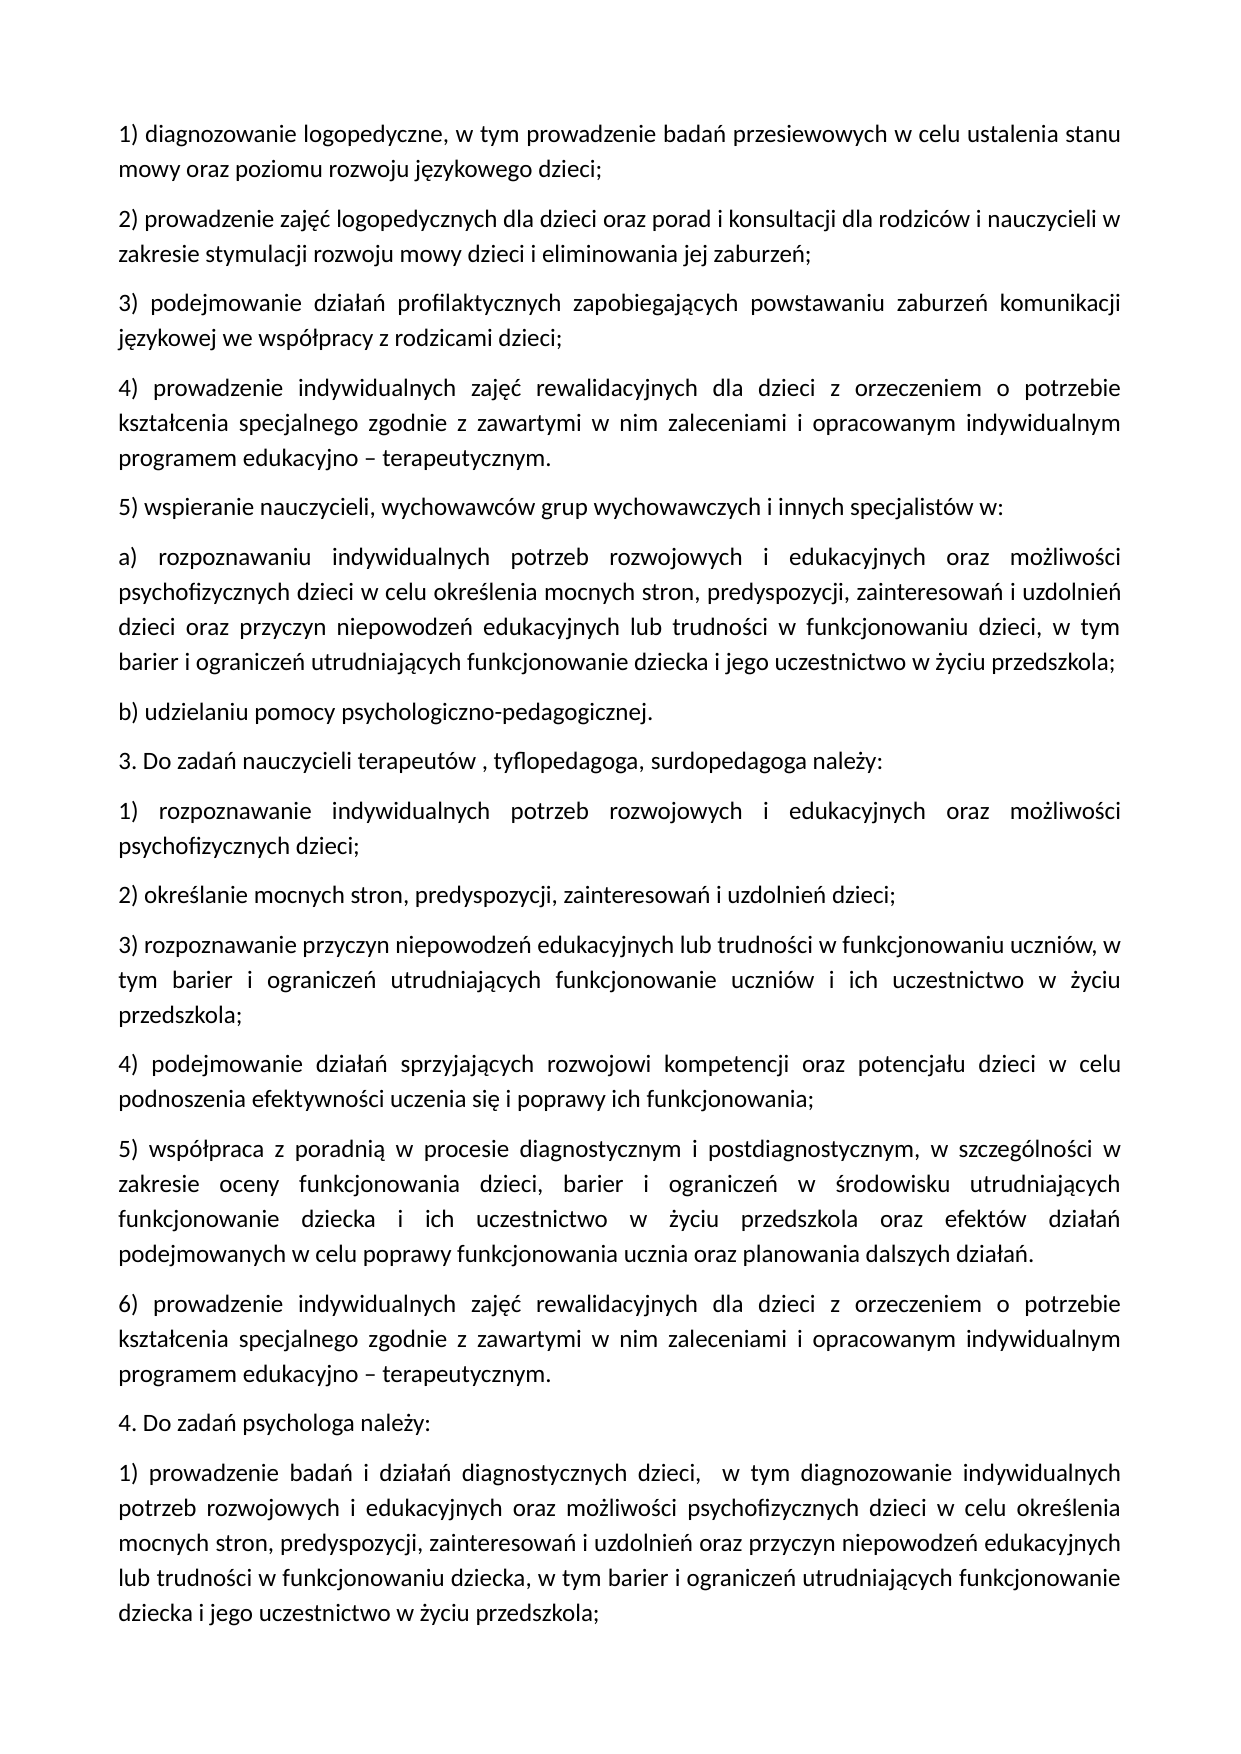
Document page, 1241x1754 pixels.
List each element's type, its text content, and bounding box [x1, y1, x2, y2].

text 4. Do zadań psychologa należy: [118, 1407, 1122, 1438]
text 4) podejmowanie działań sprzyjających rozwojowi kompetencji oraz potencjału dzieci w celu podnoszenia efektywności uczenia się i poprawy ich funkcjonowania; [118, 1048, 1122, 1114]
text 3) rozpoznawanie przyczyn niepowodzeń edukacyjnych lub trudności w funkcjonowaniu uczniów, w tym barier i ograniczeń utrudniających funkcjonowanie uczniów i ich uczestnictwo w życiu przedszkola; [118, 929, 1122, 1029]
text 1) rozpoznawanie indywidualnych potrzeb rozwojowych i edukacyjnych oraz możliwości psychofizycznych dzieci; [118, 795, 1122, 860]
text 1) diagnozowanie logopedyczne, w tym prowadzenie badań przesiewowych w celu ustalenia stanu mowy oraz poziomu rozwoju językowego dzieci; [118, 118, 1122, 184]
text 5) współpraca z poradnią w procesie diagnostycznym i postdiagnostycznym, w szczególności w zakresie oceny funkcjonowania dzieci, barier i ograniczeń w środowisku utrudniających funkcjonowanie dziecka i ich uczestnictwo w życiu przedszkola oraz efektów działań podejmowanych w celu poprawy funkcjonowania ucznia oraz planowania dalszych działań. [118, 1133, 1122, 1269]
text 2) prowadzenie zajęć logopedycznych dla dzieci oraz porad i konsultacji dla rodziców i nauczycieli w zakresie stymulacji rozwoju mowy dzieci i eliminowania jej zaburzeń; [118, 203, 1122, 268]
text b) udzielaniu pomocy psychologiczno-pedagogicznej. [118, 696, 1122, 726]
text 3. Do zadań nauczycieli terapeutów , tyflopedagoga, surdopedagoga należy: [118, 745, 1122, 776]
text 1) prowadzenie badań i działań diagnostycznych dzieci, w tym diagnozowanie indywidualnych potrzeb rozwojowych i edukacyjnych oraz możliwości psychofizycznych dzieci w celu określenia mocnych stron, predyspozycji, zainteresowań i uzdolnień oraz przyczyn niepowodzeń edukacyjnych lub trudności w funkcjonowaniu dziecka, w tym barier i ograniczeń utrudniających funkcjonowanie dziecka i jego uczestnictwo w życiu przedszkola; [118, 1457, 1122, 1627]
text 2) określanie mocnych stron, predyspozycji, zainteresowań i uzdolnień dzieci; [118, 879, 1122, 910]
text 4) prowadzenie indywidualnych zajęć rewalidacyjnych dla dzieci z orzeczeniem o potrzebie kształcenia specjalnego zgodnie z zawartymi w nim zaleceniami i opracowanym indywidualnym programem edukacyjno – terapeutycznym. [118, 372, 1122, 472]
text a) rozpoznawaniu indywidualnych potrzeb rozwojowych i edukacyjnych oraz możliwości psychofizycznych dzieci w celu określenia mocnych stron, predyspozycji, zainteresowań i uzdolnień dzieci oraz przyczyn niepowodzeń edukacyjnych lub trudności w funkcjonowaniu dzieci, w tym barier i ograniczeń utrudniających funkcjonowanie dziecka i jego uczestnictwo w życiu przedszkola; [118, 541, 1122, 677]
text 6) prowadzenie indywidualnych zajęć rewalidacyjnych dla dzieci z orzeczeniem o potrzebie kształcenia specjalnego zgodnie z zawartymi w nim zaleceniami i opracowanym indywidualnym programem edukacyjno – terapeutycznym. [118, 1288, 1122, 1388]
text 5) wspieranie nauczycieli, wychowawców grup wychowawczych i innych specjalistów w: [118, 491, 1122, 522]
text 3) podejmowanie działań profilaktycznych zapobiegających powstawaniu zaburzeń komunikacji językowej we współpracy z rodzicami dzieci; [118, 287, 1122, 353]
